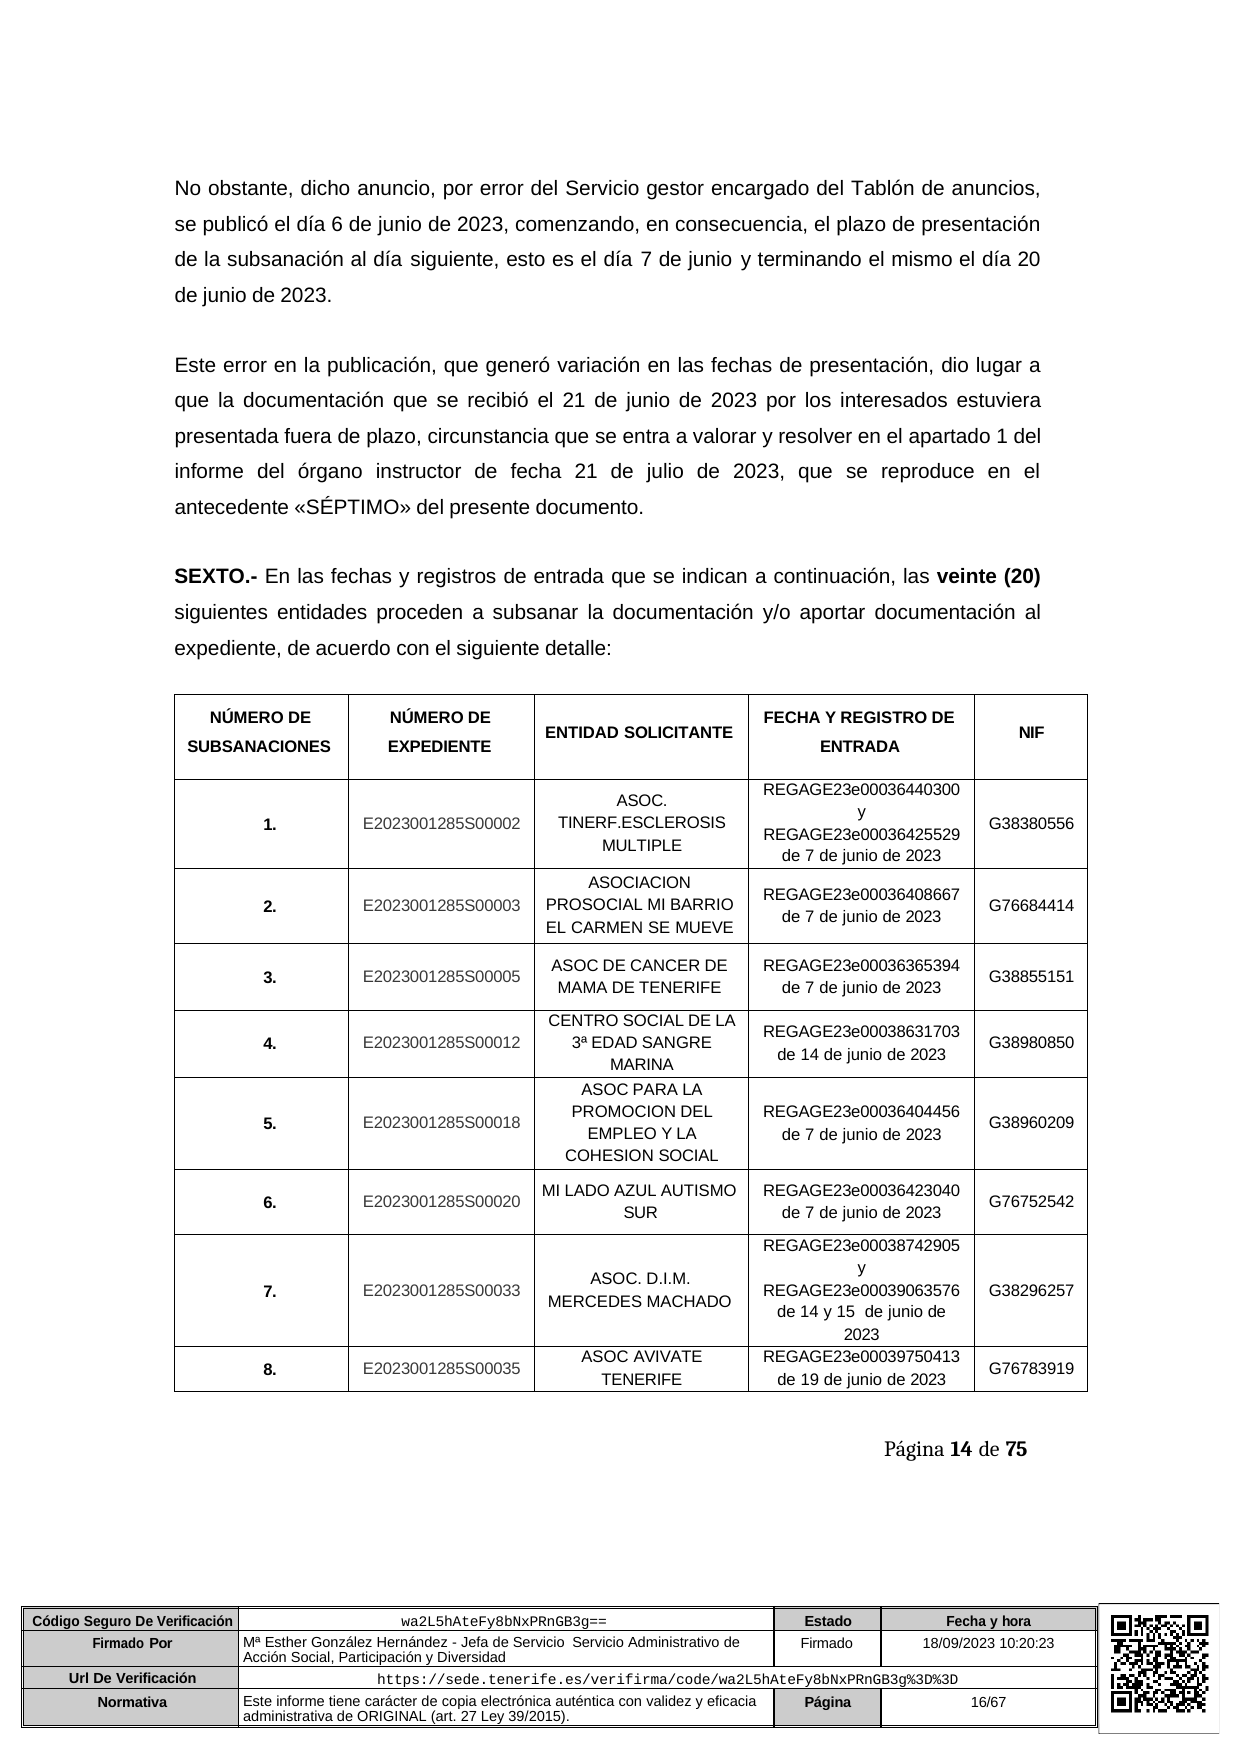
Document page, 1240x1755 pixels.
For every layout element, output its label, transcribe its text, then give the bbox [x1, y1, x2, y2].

table_cell 1. [175, 780, 348, 868]
table_cell CENTRO SOCIAL DE LA 3ª EDAD SANGRE MARINA [535, 1011, 748, 1077]
table_cell ASOC AVIVATE TENERIFE [535, 1347, 748, 1391]
table_cell ASOCIACION PROSOCIAL MI BARRIO EL CARMEN SE MUEVE [535, 869, 748, 943]
table_cell E2023001285S00018 [349, 1078, 534, 1169]
table_cell G76752542 [975, 1170, 1087, 1234]
table_cell ASOC PARA LA PROMOCION DEL EMPLEO Y LA COHESION SOCIAL [535, 1078, 748, 1169]
table_cell G38296257 [975, 1235, 1087, 1346]
table_cell REGAGE23e00036408667 de 7 de junio de 2023 [749, 869, 974, 943]
table_cell G38960209 [975, 1078, 1087, 1169]
table_cell 5. [175, 1078, 348, 1169]
table_cell E2023001285S00005 [349, 944, 534, 1010]
table_cell G38380556 [975, 780, 1087, 868]
table_cell REGAGE23e00039750413 de 19 de junio de 2023 [749, 1347, 974, 1391]
table_cell REGAGE23e00036440300 y REGAGE23e00036425529 de 7 de junio de 2023 [749, 780, 974, 868]
table_cell E2023001285S00002 [349, 780, 534, 868]
table_cell G38980850 [975, 1011, 1087, 1077]
table_cell E2023001285S00033 [349, 1235, 534, 1346]
table_cell REGAGE23e00038631703 de 14 de junio de 2023 [749, 1011, 974, 1077]
table_cell 2. [175, 869, 348, 943]
table_cell 4. [175, 1011, 348, 1077]
table_cell E2023001285S00035 [349, 1347, 534, 1391]
table_cell G76684414 [975, 869, 1087, 943]
table_header ENTIDAD SOLICITANTE [535, 695, 748, 779]
table_cell REGAGE23e00036404456 de 7 de junio de 2023 [749, 1078, 974, 1169]
table_header NÚMERO DE SUBSANACIONES [175, 695, 348, 779]
table_cell 7. [175, 1235, 348, 1346]
table_cell ASOC. TINERF.ESCLEROSIS MULTIPLE [535, 780, 748, 868]
table_cell REGAGE23e00038742905 y REGAGE23e00039063576 de 14 y 15 de junio de 2023 [749, 1235, 974, 1346]
table_cell G76783919 [975, 1347, 1087, 1391]
table_cell 8. [175, 1347, 348, 1391]
table_cell E2023001285S00012 [349, 1011, 534, 1077]
table_cell MI LADO AZUL AUTISMO SUR [535, 1170, 748, 1234]
table_cell REGAGE23e00036365394 de 7 de junio de 2023 [749, 944, 974, 1010]
table_header NIF [975, 695, 1087, 779]
table_cell E2023001285S00020 [349, 1170, 534, 1234]
table_cell G38855151 [975, 944, 1087, 1010]
table_cell E2023001285S00003 [349, 869, 534, 943]
table_cell REGAGE23e00036423040 de 7 de junio de 2023 [749, 1170, 974, 1234]
table_cell 3. [175, 944, 348, 1010]
text SEXTO.- En las fechas y registros de entrada que se indican a continuación, las veinte (20) siguientes entidades proceden a subsanar la documentación y/o aportar documentación al expediente, de acuerdo con el siguiente detalle: [174, 564, 1041, 659]
text Este error en la publicación, que generó variación en las fechas de presentación, dio lugar a que la documentación que se recibió el 21 de junio de 2023 por los interesados estuviera presentada fuera de plazo, circunstancia que se entra a valorar y resolver en el apartado 1 del informe del órgano instructor de fecha 21 de julio de 2023, que se reproduce en el antecedente «SÉPTIMO» del presente documento. [174, 352, 1041, 519]
table_cell ASOC DE CANCER DE MAMA DE TENERIFE [535, 944, 748, 1010]
table_header FECHA Y REGISTRO DE ENTRADA [749, 695, 974, 779]
table_header NÚMERO DE EXPEDIENTE [349, 695, 534, 779]
text No obstante, dicho anuncio, por error del Servicio gestor encargado del Tablón de anuncios, se publicó el día 6 de junio de 2023, comenzando, en consecuencia, el plazo de presentación de la subsanación al día siguiente, esto es el día 7 de junio y terminando el mismo el día 20 de junio de 2023. [174, 176, 1041, 307]
table_cell 6. [175, 1170, 348, 1234]
table_cell ASOC. D.I.M. MERCEDES MACHADO [535, 1235, 748, 1346]
